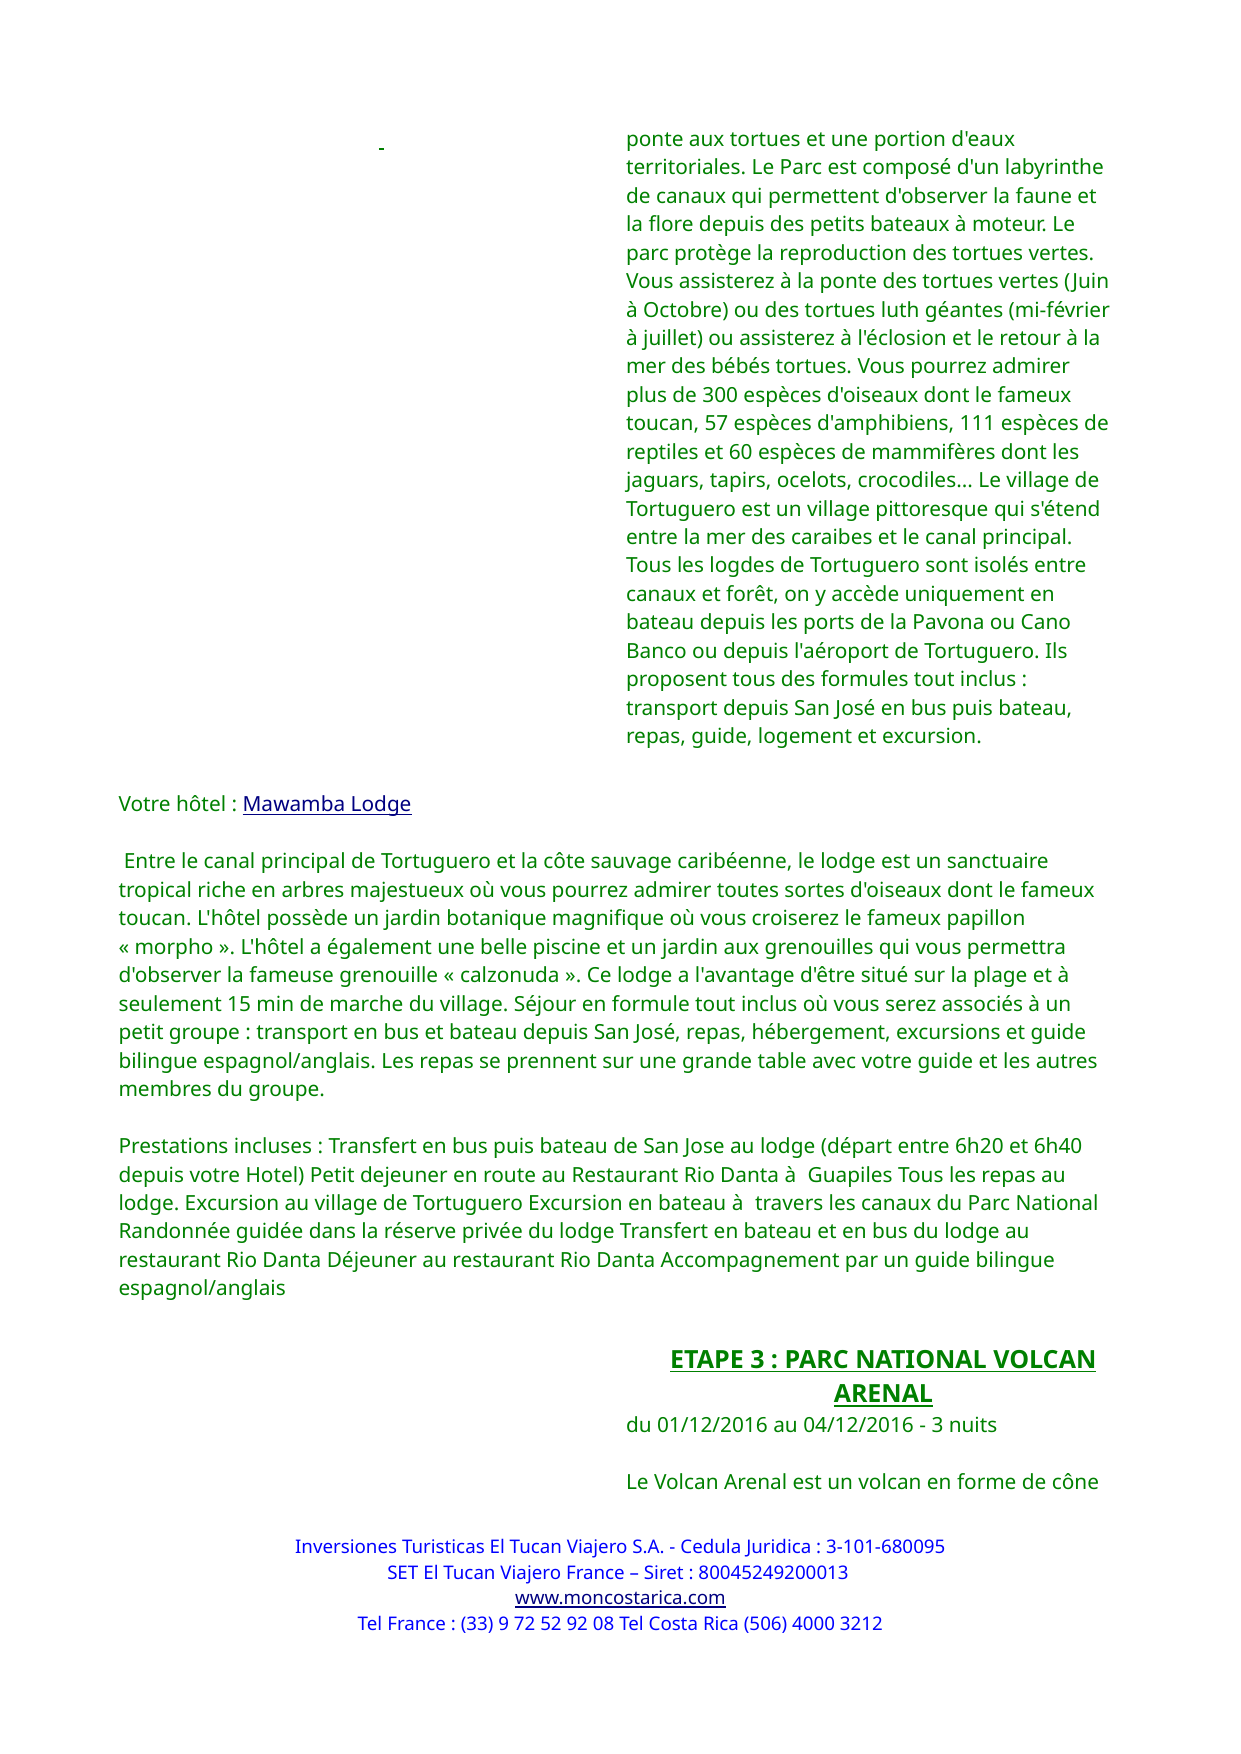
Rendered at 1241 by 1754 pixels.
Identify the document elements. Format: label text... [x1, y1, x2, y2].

text Prestations incluses : Transfert en bus puis bateau de San Jose au lodge (départ entre 6h20 et 6h40 depuis votre Hotel) Petit dejeuner en route au Restaurant Rio Danta à Guapiles Tous les repas au lodge. Excursion au village de Tortuguero Excursion en bateau à travers les canaux du Parc National Randonnée guidée dans la réserve privée du lodge Transfert en bateau et en bus du lodge au restaurant Rio Danta Déjeuner au restaurant Rio Danta Accompagnement par un guide bilingue espagnol/anglais [118, 1131, 1122, 1302]
table_header ETAPE 2 : PARC NATIONAL TORTUGUERO du 28/11/2016 au 01/12/2016 - 3 nuits Le Parc National de Tortuguero, situé le long de la côte caribéenne nord et d'une superficie de 19 000 hectares, comprend des marécages qui s'enfoncent dans les terres, une portion de côte d'une vingtaine de kilomètres qui sert de site de ponte aux tortues et une portion d'eaux territoriales. Le Parc est composé d'un labyrinthe de canaux qui permettent d'observer la faune et la flore depuis des petits bateaux à moteur. Le parc protège la reproduction des tortues vertes. Vous assisterez à la ponte des tortues vertes (Juin à Octobre) ou des tortues luth géantes (mi-février à juillet) ou assisterez à l'éclosion et le retour à la mer des bébés tortues. Vous pourrez admirer plus de 300 espèces d'oiseaux dont le fameux toucan, 57 espèces d'amphibiens, 111 espèces de reptiles et 60 espèces de mammifères dont les jaguars, tapirs, ocelots, crocodiles... Le village de Tortuguero est un village pittoresque qui s'étend entre la mer des caraibes et le canal principal. Tous les logdes de Tortuguero sont isolés entre canaux et forêt, on y accède uniquement en bateau depuis les ports de la Pavona ou Cano Banco ou depuis l'aéroport de Tortuguero. Ils proposent tous des formules tout inclus : transport depuis San José en bus puis bateau, repas, guide, logement et excursion. [620, 118, 1122, 755]
text Votre hôtel : Mawamba Lodge [118, 789, 1122, 818]
table_header [118, 118, 620, 755]
table_header ETAPE 3 : PARC NATIONAL VOLCAN ARENAL du 01/12/2016 au 04/12/2016 - 3 nuits Le Volcan Arenal est un volcan en forme de cône [620, 1336, 1122, 1501]
text Entre le canal principal de Tortuguero et la côte sauvage caribéenne, le lodge est un sanctuaire tropical riche en arbres majestueux où vous pourrez admirer toutes sortes d'oiseaux dont le fameux toucan. L'hôtel possède un jardin botanique magnifique où vous croiserez le fameux papillon « morpho ». L'hôtel a également une belle piscine et un jardin aux grenouilles qui vous permettra d'observer la fameuse grenouille « calzonuda ». Ce lodge a l'avantage d'être situé sur la plage et à seulement 15 min de marche du village. Séjour en formule tout inclus où vous serez associés à un petit groupe : transport en bus et bateau depuis San José, repas, hébergement, excursions et guide bilingue espagnol/anglais. Les repas se prennent sur une grande table avec votre guide et les autres membres du groupe. [118, 847, 1122, 1103]
table_header [118, 1336, 620, 1501]
